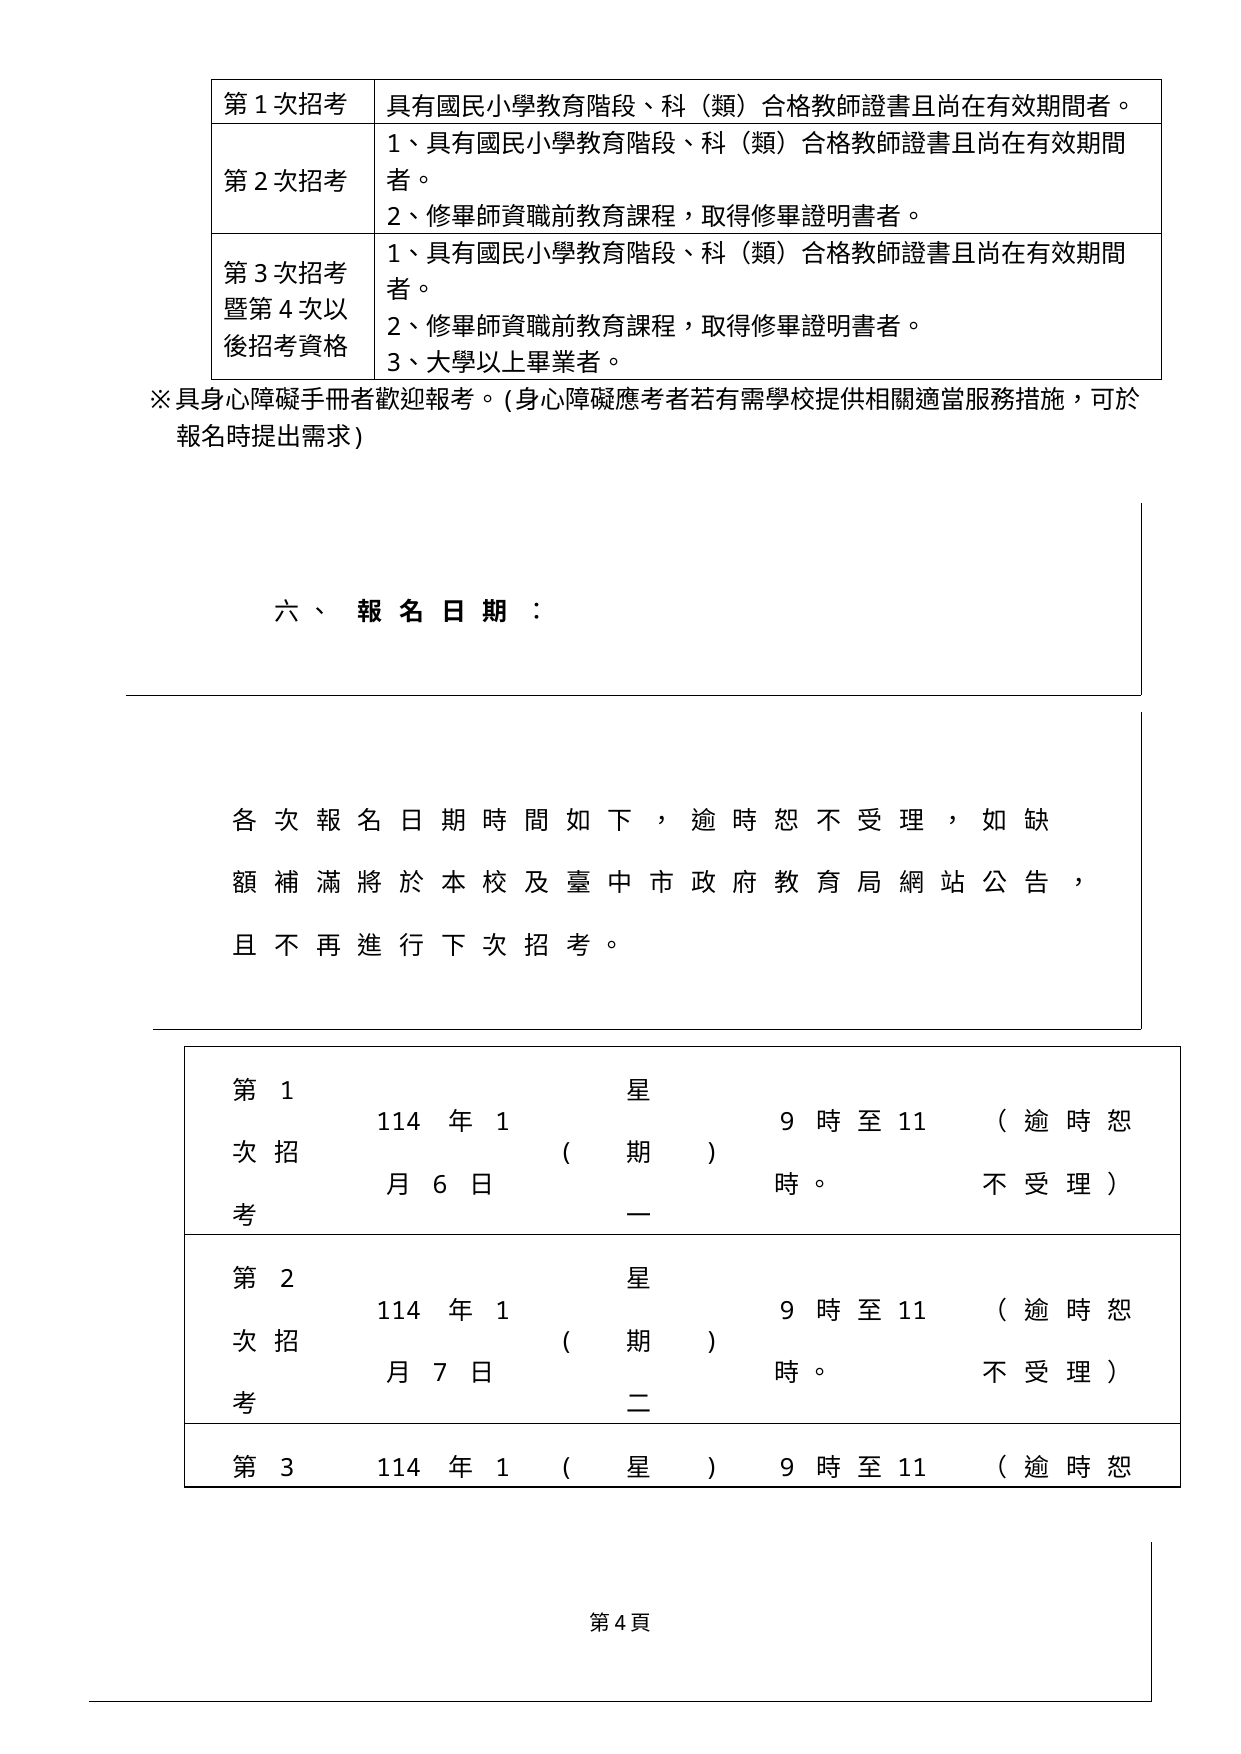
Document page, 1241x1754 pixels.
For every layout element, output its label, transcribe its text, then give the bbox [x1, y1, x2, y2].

table_cell 第2次招考 [212, 124, 374, 233]
table_header 星期一 [586, 1047, 689, 1234]
table_cell ( [542, 1235, 586, 1423]
table_cell 9時至11 [734, 1424, 970, 1486]
table_cell 星 [586, 1424, 689, 1486]
table_cell 114年1月7日 [331, 1235, 542, 1423]
table_cell 9時至11時。 [734, 1235, 970, 1423]
table_cell 第2次招考 [185, 1235, 331, 1423]
text 六、報名日期： [126, 503, 1141, 695]
table_header 具有國民小學教育階段、科（類）合格教師證書且尚在有效期間者。 [375, 80, 1161, 123]
table_header 9時至11時。 [734, 1047, 970, 1234]
table_cell 星期二 [586, 1235, 689, 1423]
table_cell ( [542, 1424, 586, 1486]
table_header 第1次招考 [185, 1047, 331, 1234]
table_header ( [542, 1047, 586, 1234]
table_cell ) [689, 1424, 734, 1486]
table_header ) [689, 1047, 734, 1234]
table_cell 第3次招考暨第4次以後招考資格 [212, 234, 374, 379]
text ※具身心障礙手冊者歡迎報考。(身心障礙應考者若有需學校提供相關適當服務措施，可於報名時提出需求) [145, 380, 1141, 452]
table_header 第1次招考 [212, 80, 374, 123]
table_header （逾時恕不受理） [970, 1047, 1180, 1234]
table_header 114年1月6日 [331, 1047, 542, 1234]
table_cell 1、具有國民小學教育階段、科（類）合格教師證書且尚在有效期間者。 2、修畢師資職前教育課程，取得修畢證明書者。 [375, 124, 1161, 233]
table_cell ) [689, 1235, 734, 1423]
table_cell （逾時恕 [970, 1424, 1180, 1486]
table_cell 114年1 [331, 1424, 542, 1486]
table_cell 1、具有國民小學教育階段、科（類）合格教師證書且尚在有效期間者。 2、修畢師資職前教育課程，取得修畢證明書者。 3、大學以上畢業者。 [375, 234, 1161, 379]
text 各次報名日期時間如下，逾時恕不受理，如缺額補滿將於本校及臺中市政府教育局網站公告，且不再進行下次招考。 [152, 712, 1141, 1029]
table_cell 第3 [185, 1424, 331, 1486]
table_cell （逾時恕不受理） [970, 1235, 1180, 1423]
